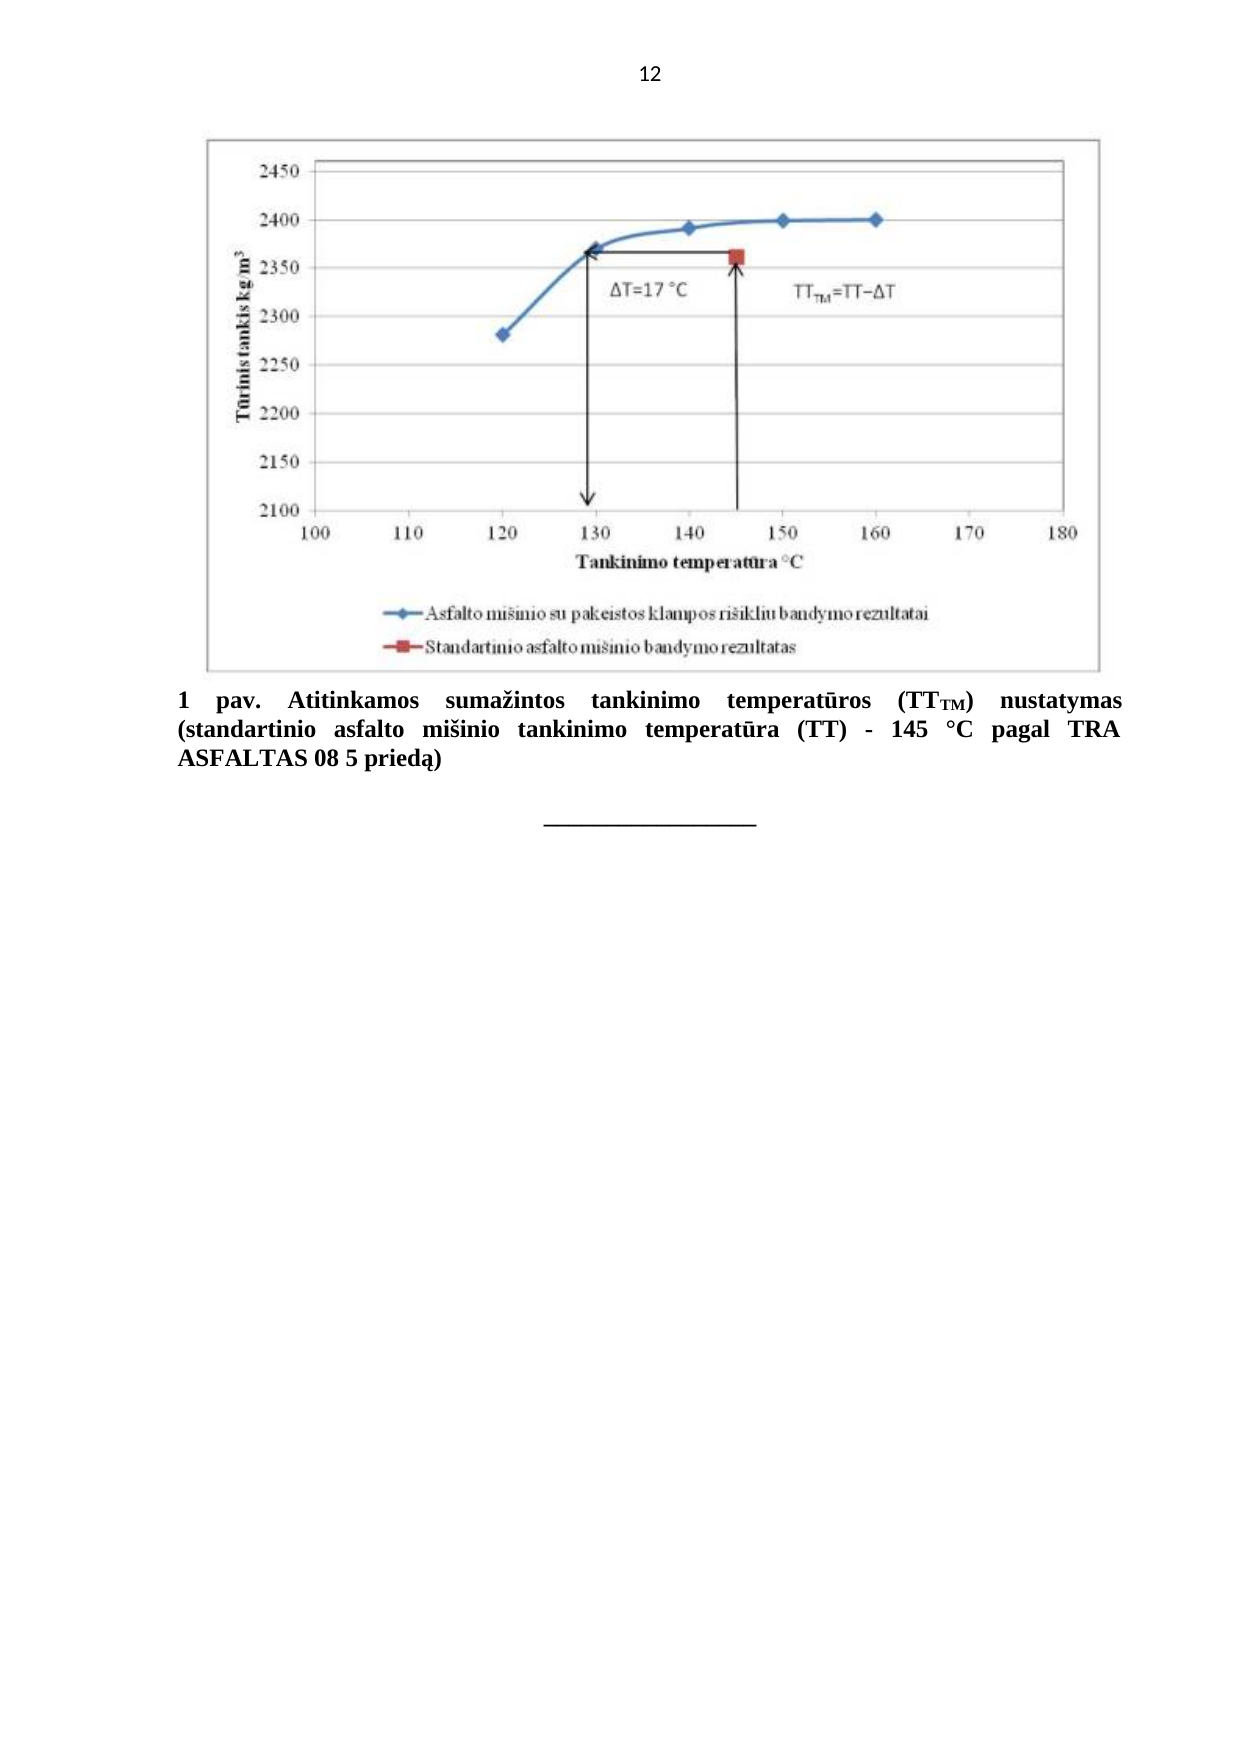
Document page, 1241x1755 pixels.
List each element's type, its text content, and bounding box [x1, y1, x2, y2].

text 1 pav. Atitinkamos sumažintos tankinimo temperatūros (TTTM) nustatymas (standartinio asfalto mišinio tankinimo temperatūra (TT) - 145 °C pagal TRA ASFALTAS 08 5 priedą) [177, 686, 1122, 772]
text _________________ [177, 800, 1122, 829]
